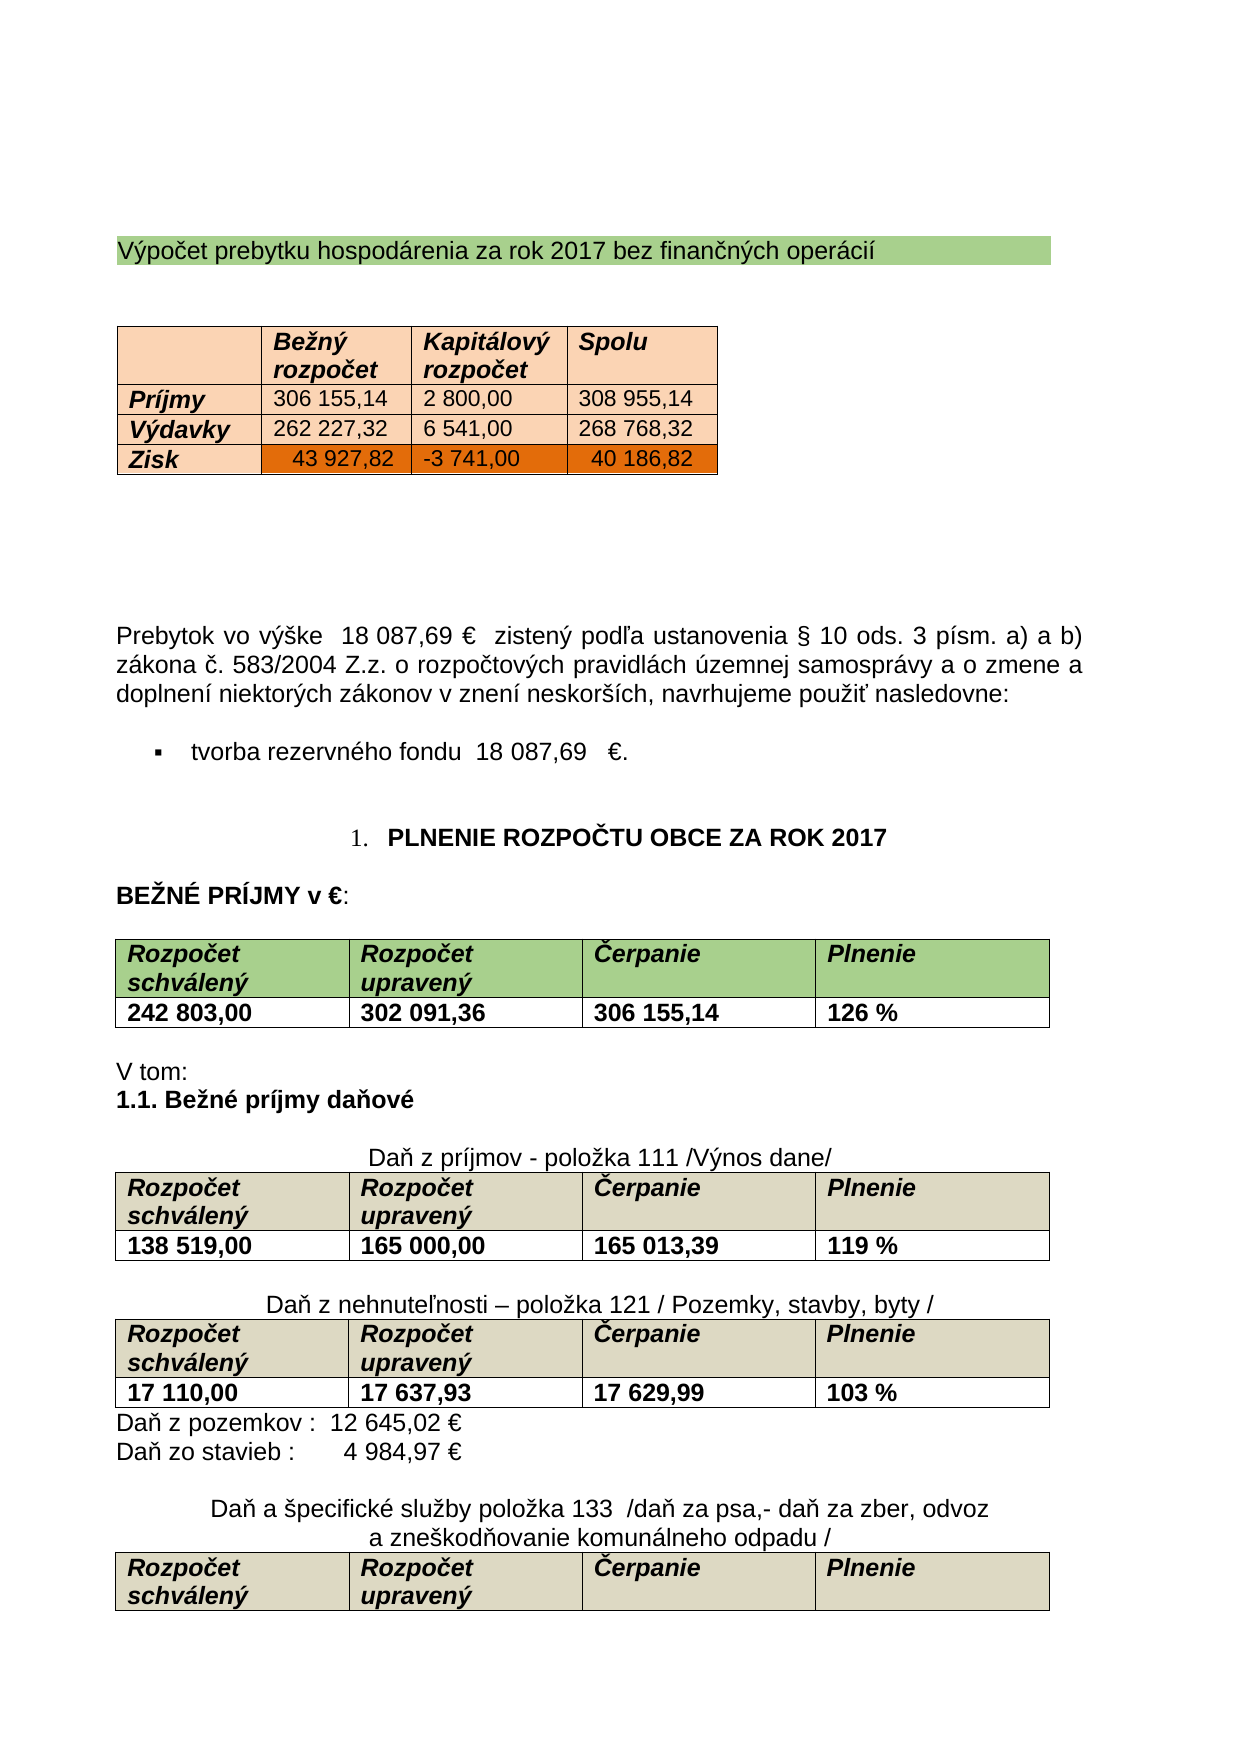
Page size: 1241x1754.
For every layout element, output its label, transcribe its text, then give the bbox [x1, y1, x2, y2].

table_cell 103 % [816, 1378, 1049, 1407]
table_cell 119 % [816, 1231, 1049, 1260]
table_cell [116, 324, 1053, 476]
table_cell Výdavky [118, 415, 261, 444]
table_cell 6 541,00 [412, 415, 567, 444]
table_cell 17 637,93 [349, 1378, 582, 1407]
table_header Plnenie [816, 1553, 1049, 1610]
table_header Plnenie [816, 940, 1049, 997]
table_header Čerpanie [583, 940, 815, 997]
table_cell 126 % [816, 998, 1049, 1027]
table_header Rozpočet schválený [116, 1553, 349, 1610]
table_cell 165 013,39 [583, 1231, 815, 1260]
table_header Rozpočet schválený [116, 1320, 348, 1377]
table_header Prebytok vo výške 18 087,69 € zistený podľa ustanovenia § 10 ods. 3 písm. a) a b) zákona č. 583/2004 Z.z. o rozpočtových pravidlách územnej samosprávy a o zmene a doplnení niektorých zákonov v znení neskorších, navrhujeme použiť nasledovne: tvorba rezervného fondu 18 087,69 €. PLNENIE ROZPOČTU OBCE ZA ROK 2017 BEŽNÉ PRÍJMY v €: V tom: 1.1. Bežné príjmy daňové Daň z príjmov - položka 111 /Výnos dane/ Daň z nehnuteľnosti – položka 121 / Pozemky, stavby, byty / Daň z pozemkov : 12 645,02 € Daň zo stavieb : 4 984,97 € Daň a špecifické služby položka 133 /daň za psa,- daň za zber, odvoz a zneškodňovanie komunálneho odpadu / [114, 118, 1086, 1613]
table_cell Príjmy [118, 385, 261, 414]
table_header Spolu [568, 327, 717, 384]
table_cell 2 800,00 [412, 385, 567, 414]
table_header Bežný rozpočet [262, 327, 411, 384]
table_header Rozpočet upravený [350, 940, 582, 997]
table_header Rozpočet schválený [116, 940, 349, 997]
table_header Kapitálový rozpočet [412, 327, 567, 384]
table_header Čerpanie [583, 1173, 815, 1230]
table_header Plnenie [816, 1320, 1049, 1377]
table_header Rozpočet upravený [349, 1320, 582, 1377]
table_cell 302 091,36 [350, 998, 582, 1027]
table_cell -3 741,00 [412, 445, 567, 473]
table_header Výpočet prebytku hospodárenia za rok 2017 bez finančných operácií [116, 206, 1053, 324]
table_header Čerpanie [583, 1320, 815, 1377]
table_cell 268 768,32 [568, 415, 717, 444]
table_header Rozpočet upravený [350, 1173, 582, 1230]
table_cell 17 110,00 [116, 1378, 348, 1407]
table_cell 40 186,82 [568, 445, 717, 473]
table_header Rozpočet upravený [350, 1553, 582, 1610]
table_cell 242 803,00 [116, 998, 349, 1027]
table_cell 308 955,14 [568, 385, 717, 414]
table_cell 306 155,14 [262, 385, 411, 414]
table_header Rozpočet schválený [116, 1173, 349, 1230]
table_header [118, 327, 261, 384]
table_header Čerpanie [583, 1553, 815, 1610]
table_cell 262 227,32 [262, 415, 411, 444]
table_cell 165 000,00 [350, 1231, 582, 1260]
table_cell 17 629,99 [583, 1378, 815, 1407]
table_cell Zisk [118, 445, 261, 473]
table_header Plnenie [816, 1173, 1049, 1230]
table_cell 43 927,82 [262, 445, 411, 473]
table_cell 306 155,14 [583, 998, 815, 1027]
table_header [1086, 118, 1099, 1613]
table_cell 138 519,00 [116, 1231, 349, 1260]
